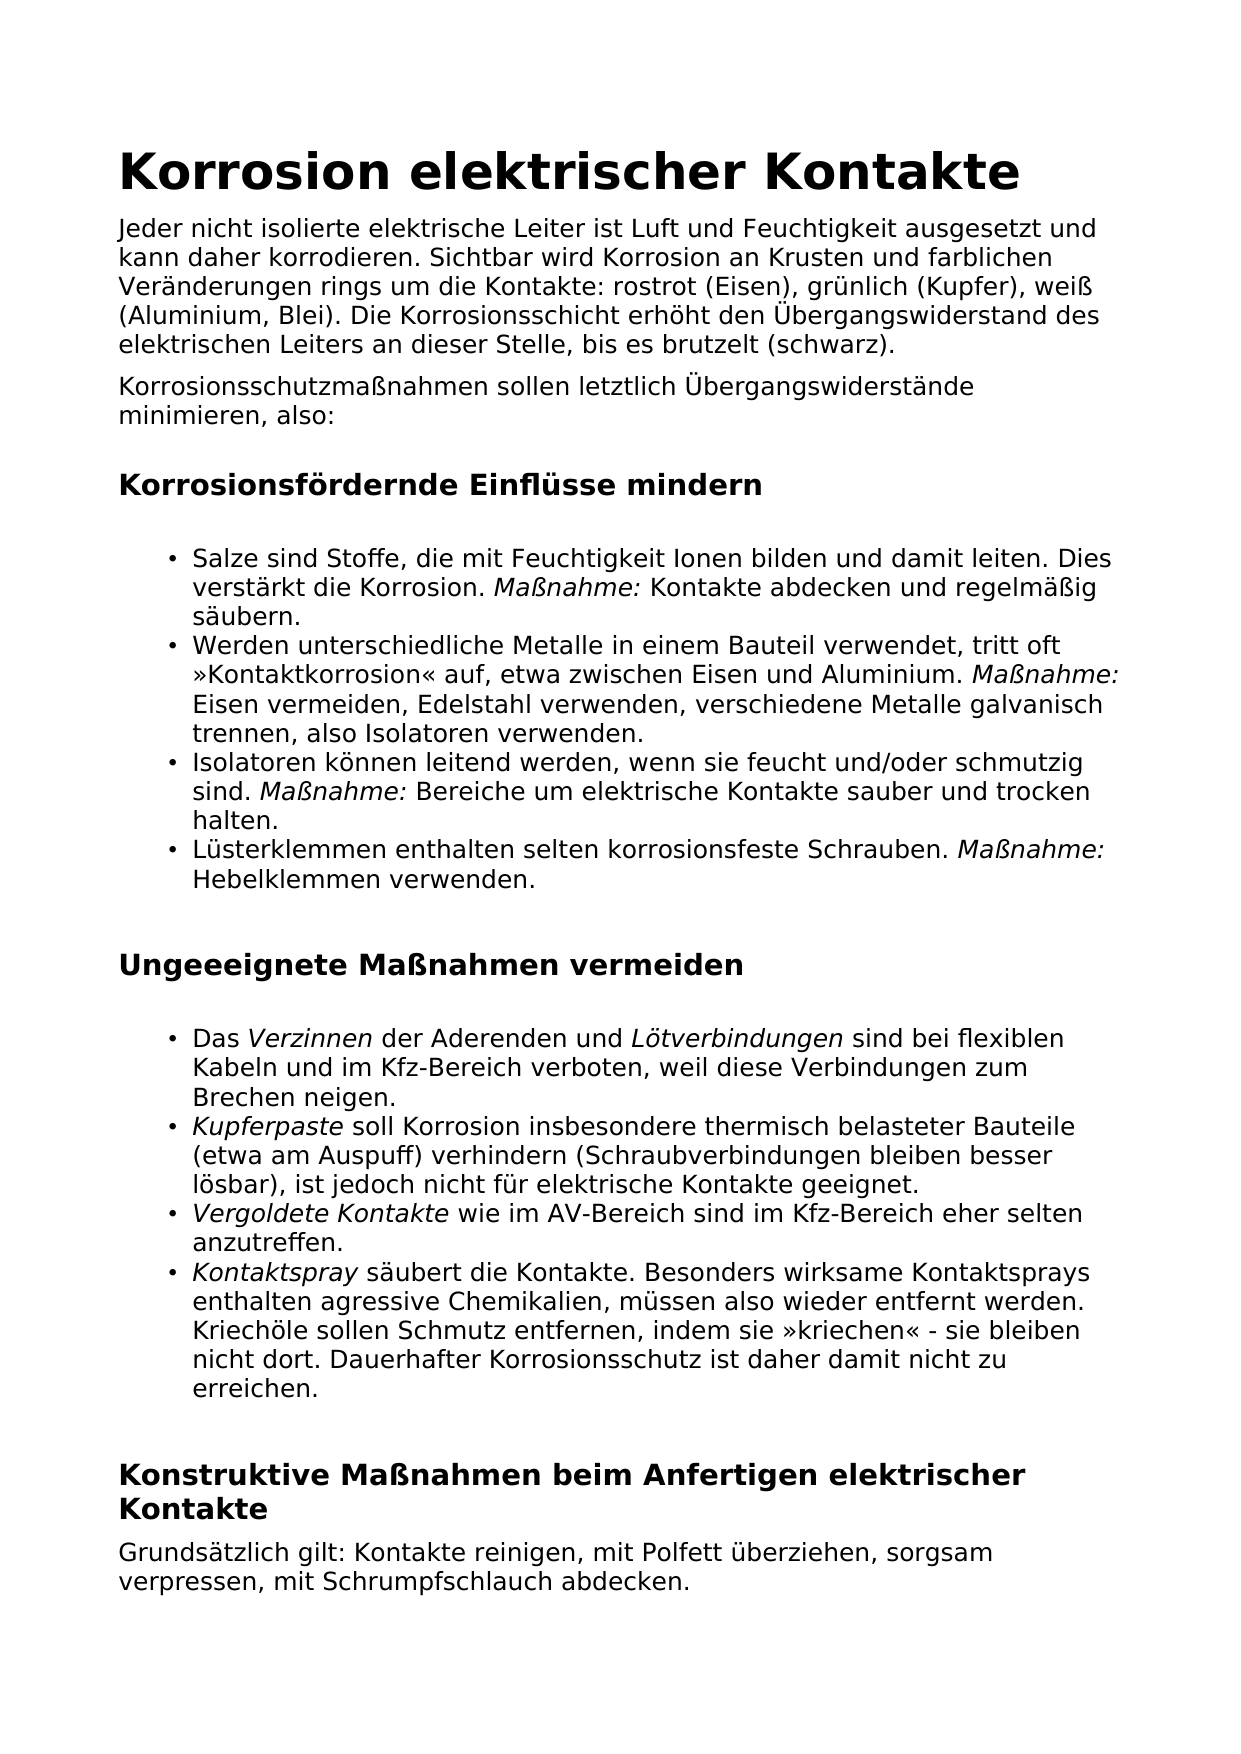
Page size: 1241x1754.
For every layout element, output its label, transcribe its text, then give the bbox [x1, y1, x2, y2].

text Jeder nicht isolierte elektrische Leiter ist Luft und Feuchtigkeit ausgesetzt und kann daher korrodieren. Sichtbar wird Korrosion an Krusten und farblichen Veränderungen rings um die Kontakte: rostrot (Eisen), grünlich (Kupfer), weiß (Aluminium, Blei). Die Korrosionsschicht erhöht den Übergangswiderstand des elektrischen Leiters an dieser Stelle, bis es brutzelt (schwarz). [118, 214, 1122, 360]
subtitle Korrosion elektrischer Kontakte [118, 143, 1122, 201]
list Kontaktspray säubert die Kontakte. Besonders wirksame Kontaktsprays enthalten agressive Chemikalien, müssen also wieder entfernt werden. Kriechöle sollen Schmutz entfernen, indem sie »kriechen« - sie bleiben nicht dort. Dauerhafter Korrosionsschutz ist daher damit nicht zu erreichen. [177, 1258, 1122, 1403]
subtitle Konstruktive Maßnahmen beim Anfertigen elektrischer Kontakte [118, 1458, 1122, 1526]
text Korrosionsschutzmaßnahmen sollen letztlich Übergangswiderstände minimieren, also: [118, 372, 1122, 431]
list Kupferpaste soll Korrosion insbesondere thermisch belasteter Bauteile (etwa am Auspuff) verhindern (Schraubverbindungen bleiben besser lösbar), ist jedoch nicht für elektrische Kontakte geeignet. [177, 1112, 1122, 1199]
subtitle Korrosionsfördernde Einflüsse mindern [118, 468, 1122, 502]
list Das Verzinnen der Aderenden und Lötverbindungen sind bei flexiblen Kabeln und im Kfz-Bereich verboten, weil diese Verbindungen zum Brechen neigen. [177, 1024, 1122, 1112]
list Lüsterklemmen enthalten selten korrosionsfeste Schrauben. Maßnahme: Hebelklemmen verwenden. [177, 836, 1122, 894]
list Salze sind Stoffe, die mit Feuchtigkeit Ionen bilden und damit leiten. Dies verstärkt die Korrosion. Maßnahme: Kontakte abdecken und regelmäßig säubern. [177, 544, 1122, 631]
list Werden unterschiedliche Metalle in einem Bauteil verwendet, tritt oft »Kontaktkorrosion« auf, etwa zwischen Eisen und Aluminium. Maßnahme: Eisen vermeiden, Edelstahl verwenden, verschiedene Metalle galvanisch trennen, also Isolatoren verwenden. [177, 631, 1122, 748]
list Vergoldete Kontakte wie im AV-Bereich sind im Kfz-Bereich eher selten anzutreffen. [177, 1199, 1122, 1258]
list Isolatoren können leitend werden, wenn sie feucht und/oder schmutzig sind. Maßnahme: Bereiche um elektrische Kontakte sauber und trocken halten. [177, 748, 1122, 836]
subtitle Ungeeeignete Maßnahmen vermeiden [118, 948, 1122, 982]
text Grundsätzlich gilt: Kontakte reinigen, mit Polfett überziehen, sorgsam verpressen, mit Schrumpfschlauch abdecken. [118, 1538, 1122, 1597]
